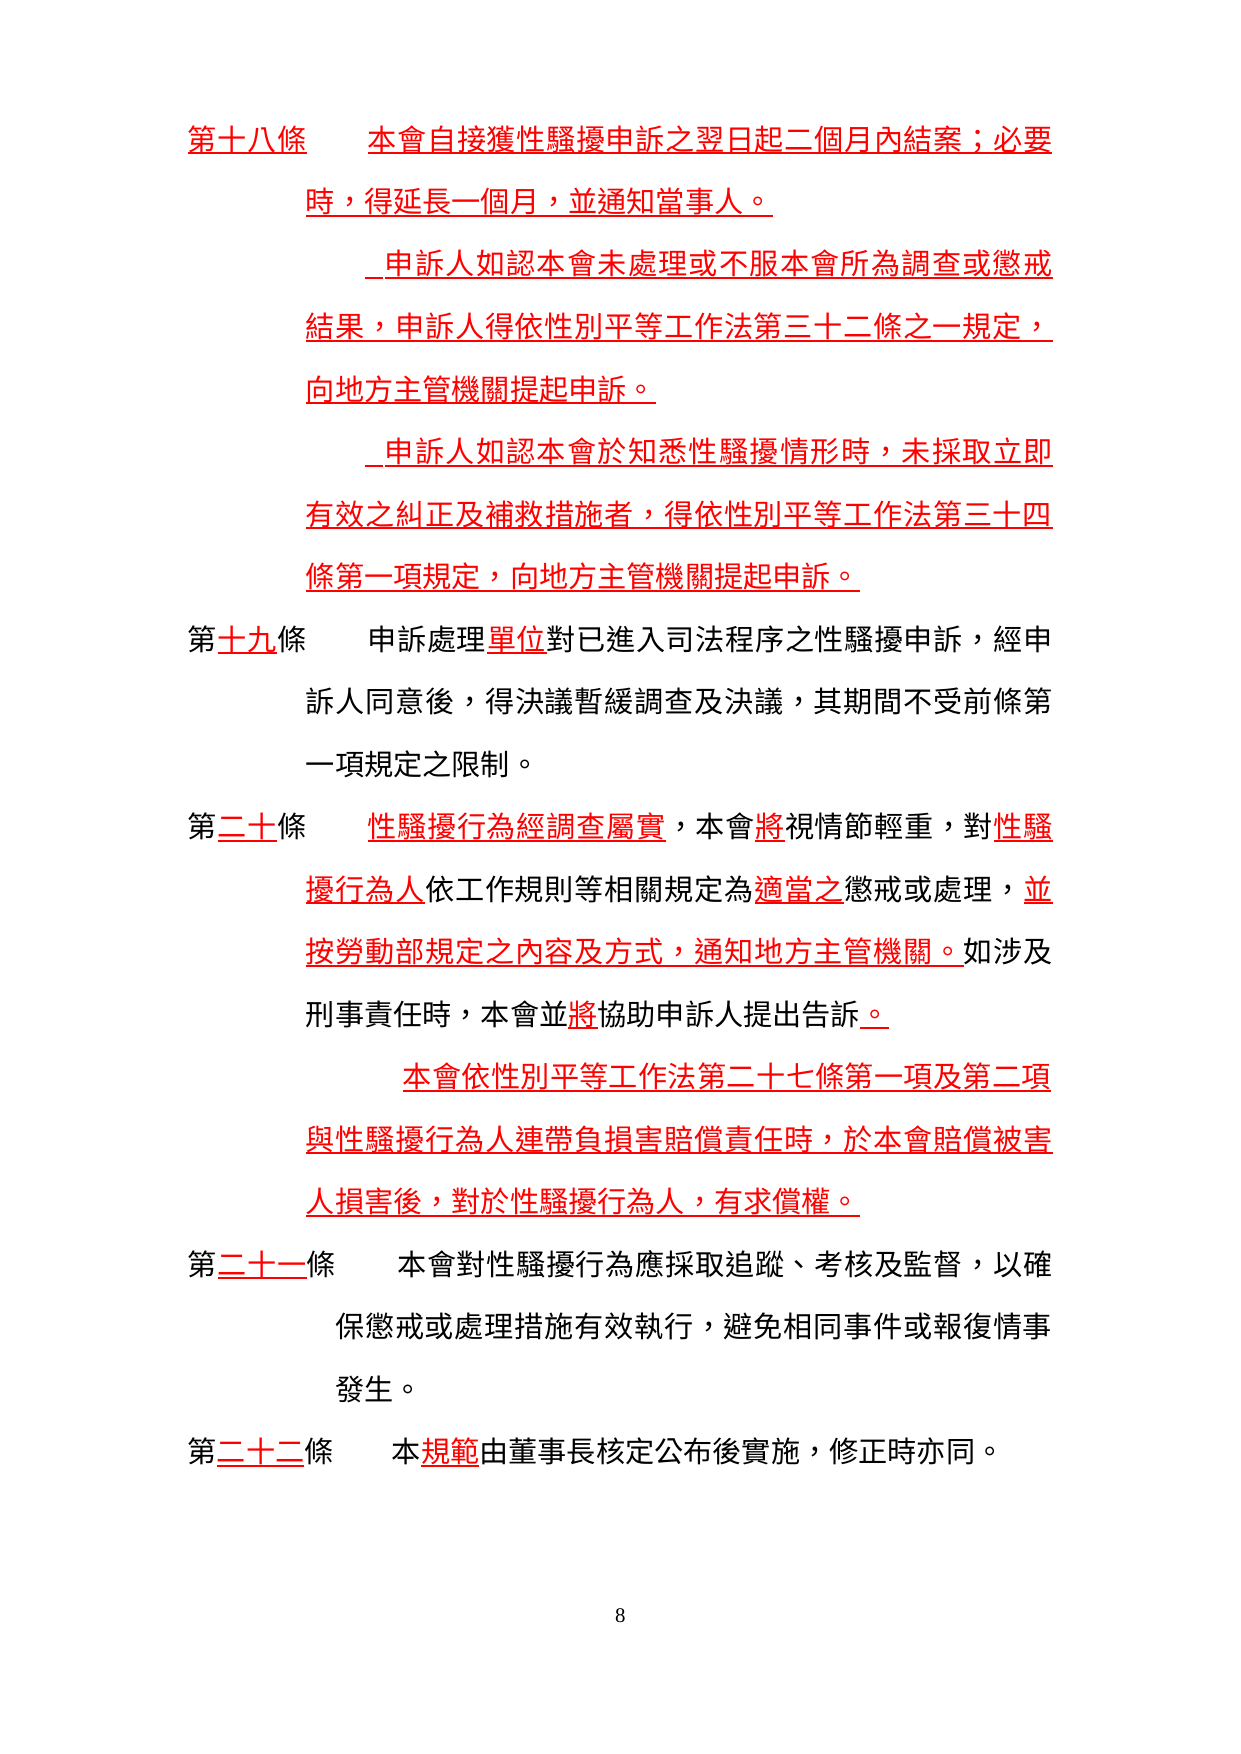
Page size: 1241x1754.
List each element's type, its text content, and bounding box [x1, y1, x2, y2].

text 第二十二條 本規範由董事長核定公布後實施，修正時亦同。 [187, 1408, 1053, 1471]
text 第二十一條 本會對性騷擾行為應採取追蹤、考核及監督，以確保懲戒或處理措施有效執行，避免相同事件或報復情事發生。 [187, 1221, 1053, 1408]
text 申訴人如認本會未處理或不服本會所為調查或懲戒結果，申訴人得依性別平等工作法第三十二條之一規定， [306, 221, 1053, 340]
text 第十九條 申訴處理單位對已進入司法程序之性騷擾申訴，經申訴人同意後，得決議暫緩調查及決議，其期間不受前條第一項規定之限制。 [187, 596, 1053, 783]
text 第二十條 性騷擾行為經調查屬實，本會將視情節輕重，對性騷擾行為人依工作規則等相關規定為適當之懲戒或處理，並按勞動部規定之內容及方式，通知地方主管機關。如涉及刑事責任時，本會並將協助申訴人提出告訴。 [187, 783, 1053, 1033]
text 條第一項規定，向地方主管機關提起申訴。 [306, 529, 1053, 596]
text 本會依性別平等工作法第二十七條第一項及第二項與性騷擾行為人連帶負損害賠償責任時，於本會賠償被害人損害後，對於性騷擾行為人，有求償權。 [187, 1033, 1053, 1221]
text 第十八條 本會自接獲性騷擾申訴之翌日起二個月內結案；必要時，得延長一個月，並通知當事人。 [187, 96, 1053, 221]
text 申訴人如認本會於知悉性騷擾情形時，未採取立即有效之糾正及補救措施者，得依性別平等工作法第三十四 [306, 408, 1053, 527]
text 向地方主管機關提起申訴。 [306, 342, 1053, 408]
